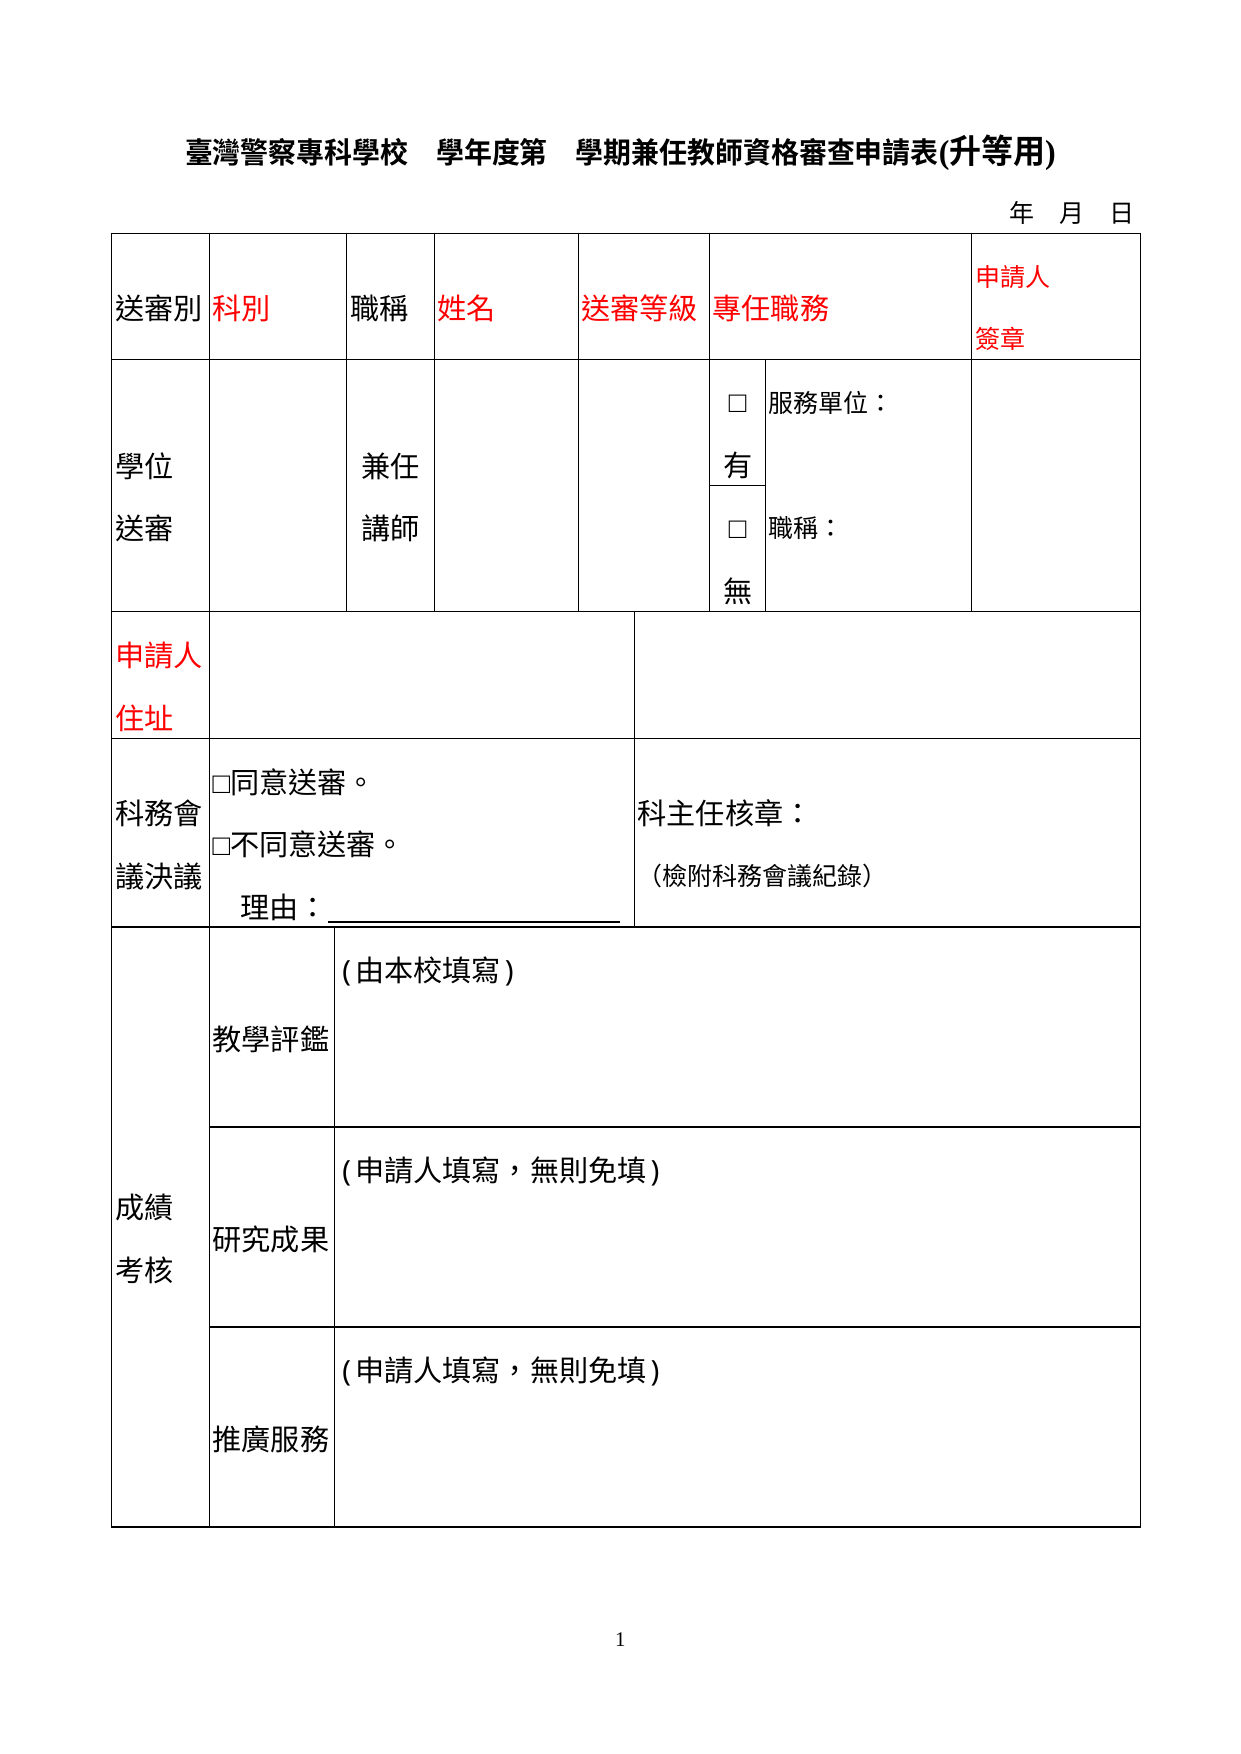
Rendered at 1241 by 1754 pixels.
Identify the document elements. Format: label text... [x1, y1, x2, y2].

table_cell 科主任核章： （檢附科務會議紀錄） [635, 739, 1140, 926]
table_cell [635, 612, 1140, 738]
table_cell 兼任 講師 [347, 360, 434, 611]
table_header 科別 [210, 234, 346, 359]
table_header 專任職務 [710, 234, 971, 359]
table_header 姓名 [435, 234, 578, 359]
table_cell [435, 360, 578, 611]
table_cell [210, 612, 634, 738]
table_cell (由本校填寫) [335, 928, 1140, 1126]
table_cell [210, 360, 346, 611]
table_cell □ 無 [710, 486, 765, 611]
table_cell 服務單位： 職稱： [766, 360, 971, 611]
table_cell [579, 360, 709, 611]
table_cell 推廣服務 [210, 1328, 334, 1526]
table_cell 研究成果 [210, 1128, 334, 1326]
text 臺灣警察專科學校 學年度第 學期兼任教師資格審查申請表(升等用) [106, 108, 1134, 170]
table_cell □ 有 [710, 360, 765, 485]
table_header 職稱 [347, 234, 434, 359]
table_header 送審別 [112, 234, 209, 359]
table_cell 教學評鑑 [210, 928, 334, 1126]
table_cell 成績 考核 [112, 928, 209, 1526]
table_cell □同意送審。 □不同意送審。 理由： [210, 739, 634, 926]
table_cell 學位 送審 [112, 360, 209, 611]
table_cell 科務會議決議 [112, 739, 209, 926]
table_cell 申請人住址 [112, 612, 209, 738]
table_header 申請人 簽章 [972, 234, 1140, 359]
table_cell (申請人填寫，無則免填) [335, 1328, 1140, 1526]
table_cell [972, 360, 1140, 611]
table_header 送審等級 [579, 234, 709, 359]
text 年 月 日 [106, 170, 1134, 233]
table_cell (申請人填寫，無則免填) [335, 1128, 1140, 1326]
